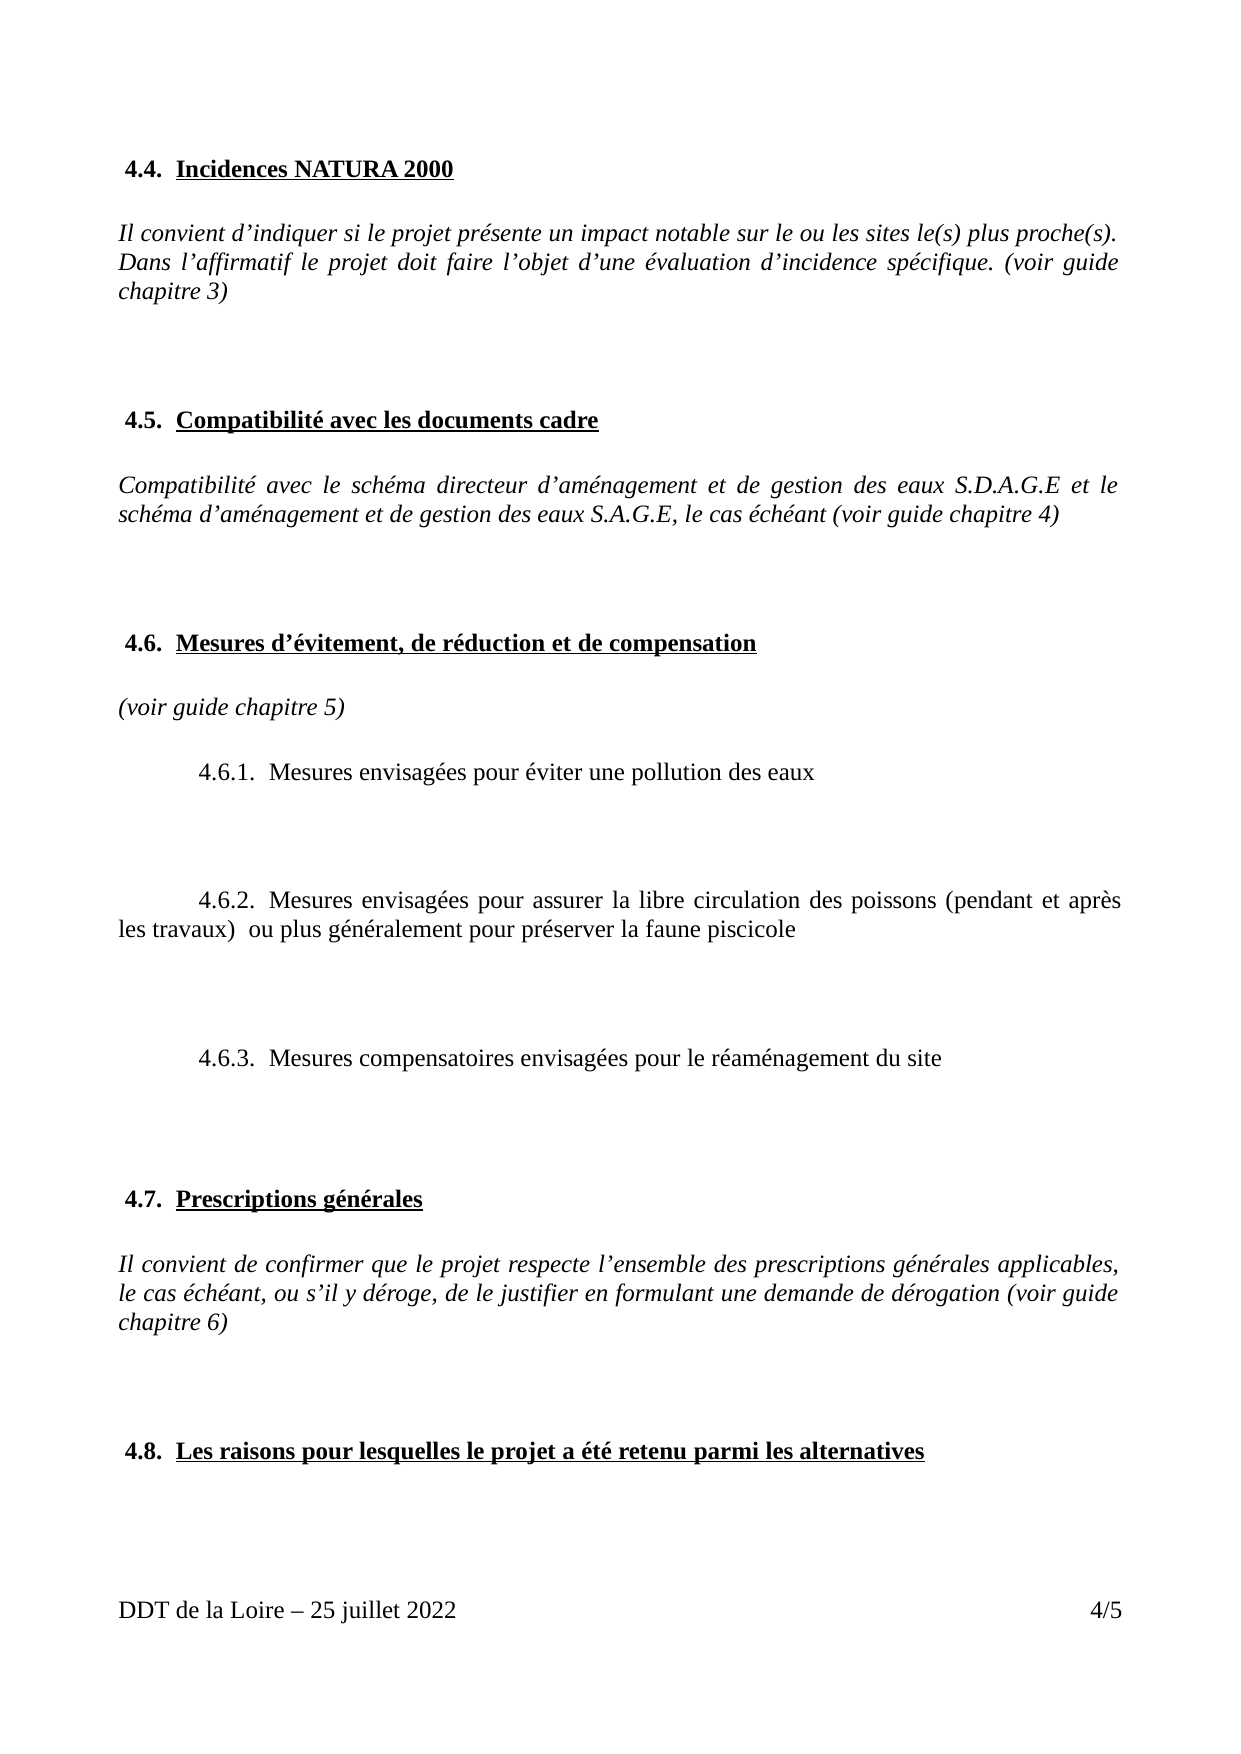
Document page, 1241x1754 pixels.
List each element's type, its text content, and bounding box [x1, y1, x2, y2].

subtitle Prescriptions générales [118, 1184, 1122, 1213]
subtitle Mesures compensatoires envisagées pour le réaménagement du site [118, 1043, 1122, 1072]
subtitle Mesures envisagées pour assurer la libre circulation des poissons (pendant et après les travaux) ou plus généralement pour préserver la faune piscicole [118, 885, 1122, 943]
subtitle Mesures d’évitement, de réduction et de compensation [118, 627, 1122, 656]
text Compatibilité avec le schéma directeur d’aménagement et de gestion des eaux S.D.A.G.E et le schéma d’aménagement et de gestion des eaux S.A.G.E, le cas échéant (voir guide chapitre 4) [118, 469, 1122, 528]
text Il convient d’indiquer si le projet présente un impact notable sur le ou les sites le(s) plus proche(s). Dans l’affirmatif le projet doit faire l’objet d’une évaluation d’incidence spécifique. (voir guide chapitre 3) [118, 218, 1122, 305]
text (voir guide chapitre 5) [118, 692, 1122, 721]
text Il convient de confirmer que le projet respecte l’ensemble des prescriptions générales applicables, le cas échéant, ou s’il y déroge, de le justifier en formulant une demande de dérogation (voir guide chapitre 6) [118, 1248, 1122, 1336]
subtitle Incidences NATURA 2000 [118, 153, 1122, 183]
subtitle Les raisons pour lesquelles le projet a été retenu parmi les alternatives [118, 1436, 1122, 1464]
subtitle Mesures envisagées pour éviter une pollution des eaux [118, 756, 1122, 785]
subtitle Compatibilité avec les documents cadre [118, 405, 1122, 434]
